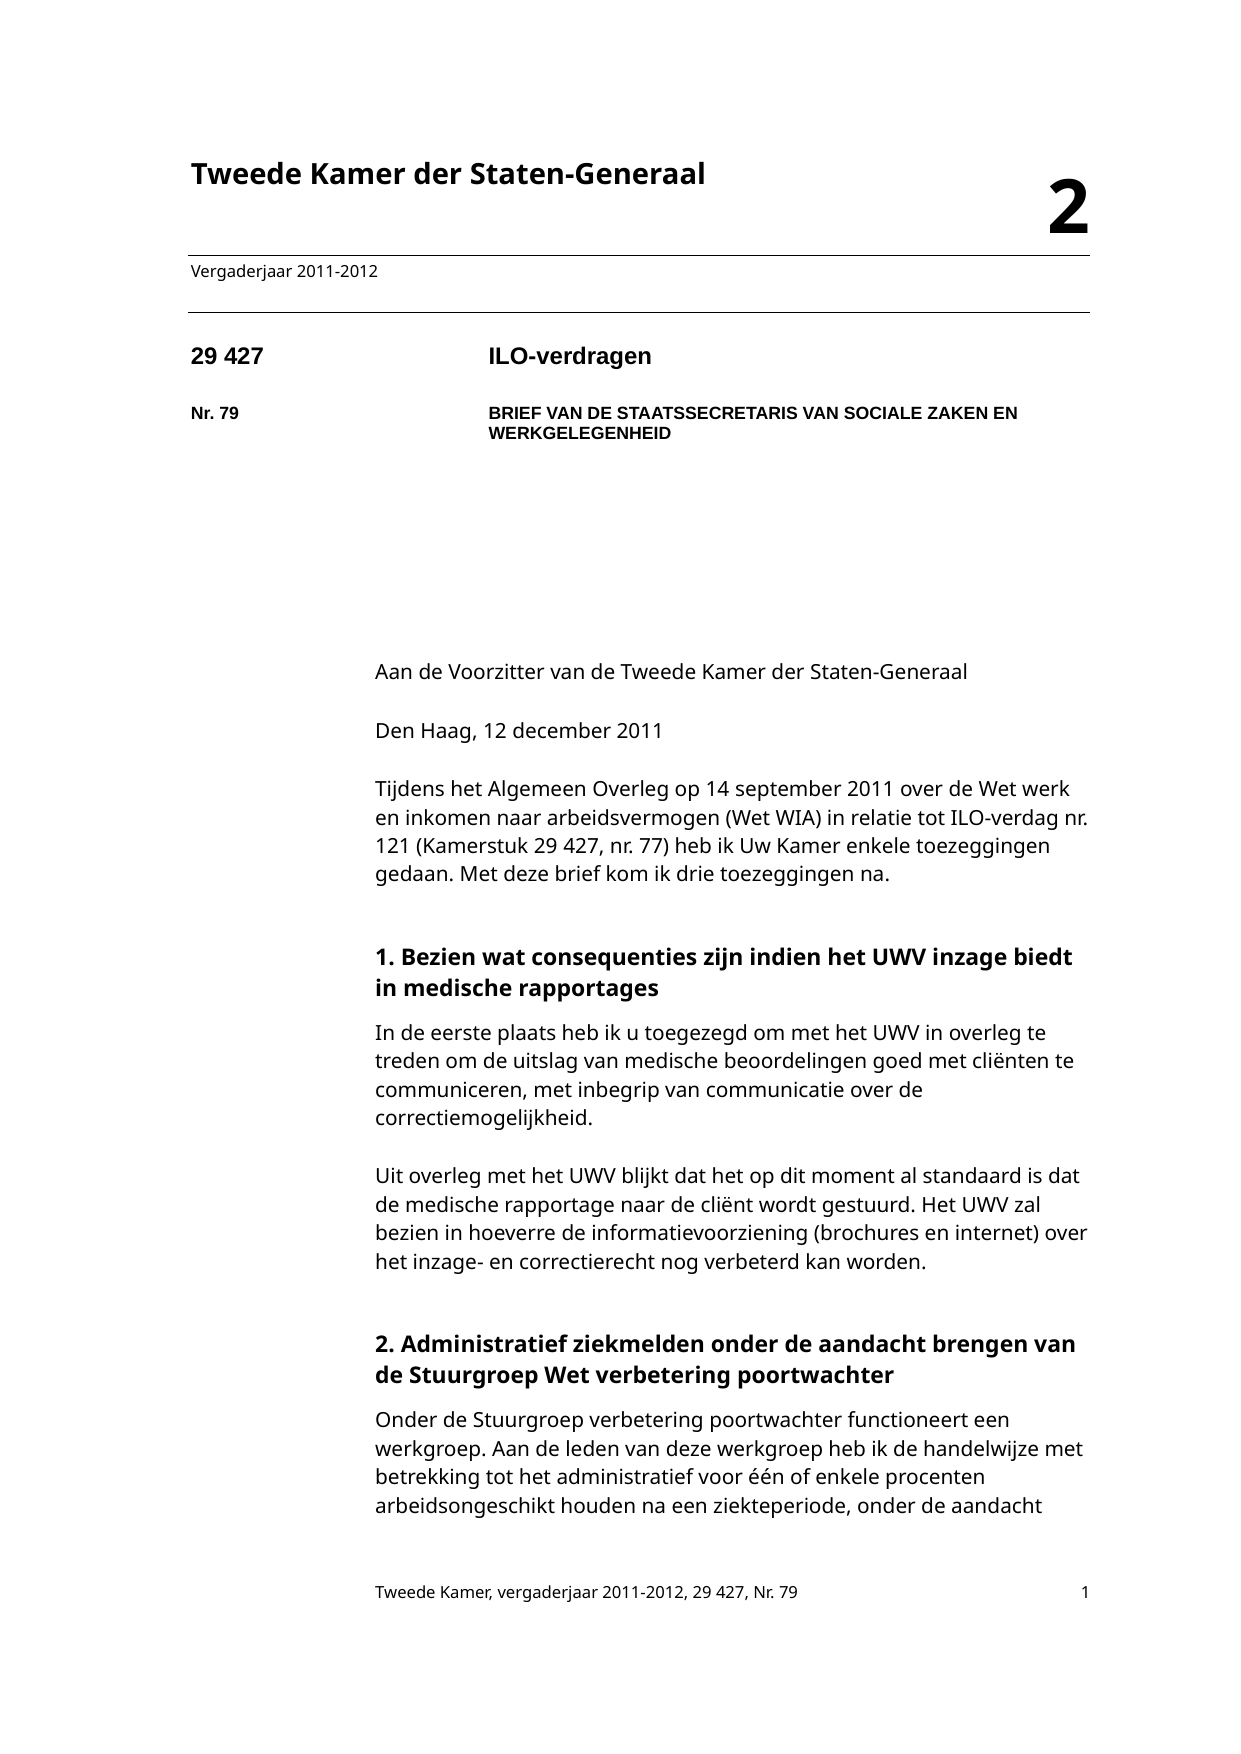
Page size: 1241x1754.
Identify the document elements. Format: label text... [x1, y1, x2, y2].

text Aan de Voorzitter van de Tweede Kamer der Staten-Generaal [375, 657, 1090, 686]
text Den Haag, 12 december 2011 [375, 716, 1090, 744]
table_header 2 [910, 150, 1090, 255]
table_cell [485, 256, 1090, 312]
table_cell [188, 313, 485, 339]
subtitle 1. Bezien wat consequenties zijn indien het UWV inzage biedt in medische rapportages [375, 940, 1090, 1003]
table_cell [485, 313, 1090, 339]
text Tijdens het Algemeen Overleg op 14 september 2011 over de Wet werk en inkomen naar arbeidsvermogen (Wet WIA) in relatie tot ILO-verdag nr. 121 (Kamerstuk 29 427, nr. 77) heb ik Uw Kamer enkele toezeggingen gedaan. Met deze brief kom ik drie toezeggingen na. [375, 774, 1090, 888]
table_cell 29 427 [188, 339, 485, 399]
table_cell Vergaderjaar 2011-2012 [188, 256, 485, 312]
table_cell ILO-verdragen [485, 339, 1090, 399]
text In de eerste plaats heb ik u toegezegd om met het UWV in overleg te treden om de uitslag van medische beoordelingen goed met cliënten te communiceren, met inbegrip van communicatie over de correctiemogelijkheid. [375, 1018, 1090, 1132]
text Onder de Stuurgroep verbetering poortwachter functioneert een werkgroep. Aan de leden van deze werkgroep heb ik de handelwijze met betrekking tot het administratief voor één of enkele procenten arbeidsongeschikt houden na een ziekteperiode, onder de aandacht [375, 1405, 1090, 1519]
table_cell BRIEF VAN DE STAATSSECRETARIS VAN SOCIALE ZAKEN EN WERKGELEGENHEID [485, 399, 1090, 539]
table_cell Nr. 79 [188, 399, 485, 539]
table_header Tweede Kamer der Staten-Generaal [188, 150, 909, 255]
subtitle 2. Administratief ziekmelden onder de aandacht brengen van de Stuurgroep Wet verbetering poortwachter [375, 1328, 1090, 1390]
text Uit overleg met het UWV blijkt dat het op dit moment al standaard is dat de medische rapportage naar de cliënt wordt gestuurd. Het UWV zal bezien in hoeverre de informatievoorziening (brochures en internet) over het inzage- en correctierecht nog verbeterd kan worden. [375, 1162, 1090, 1275]
